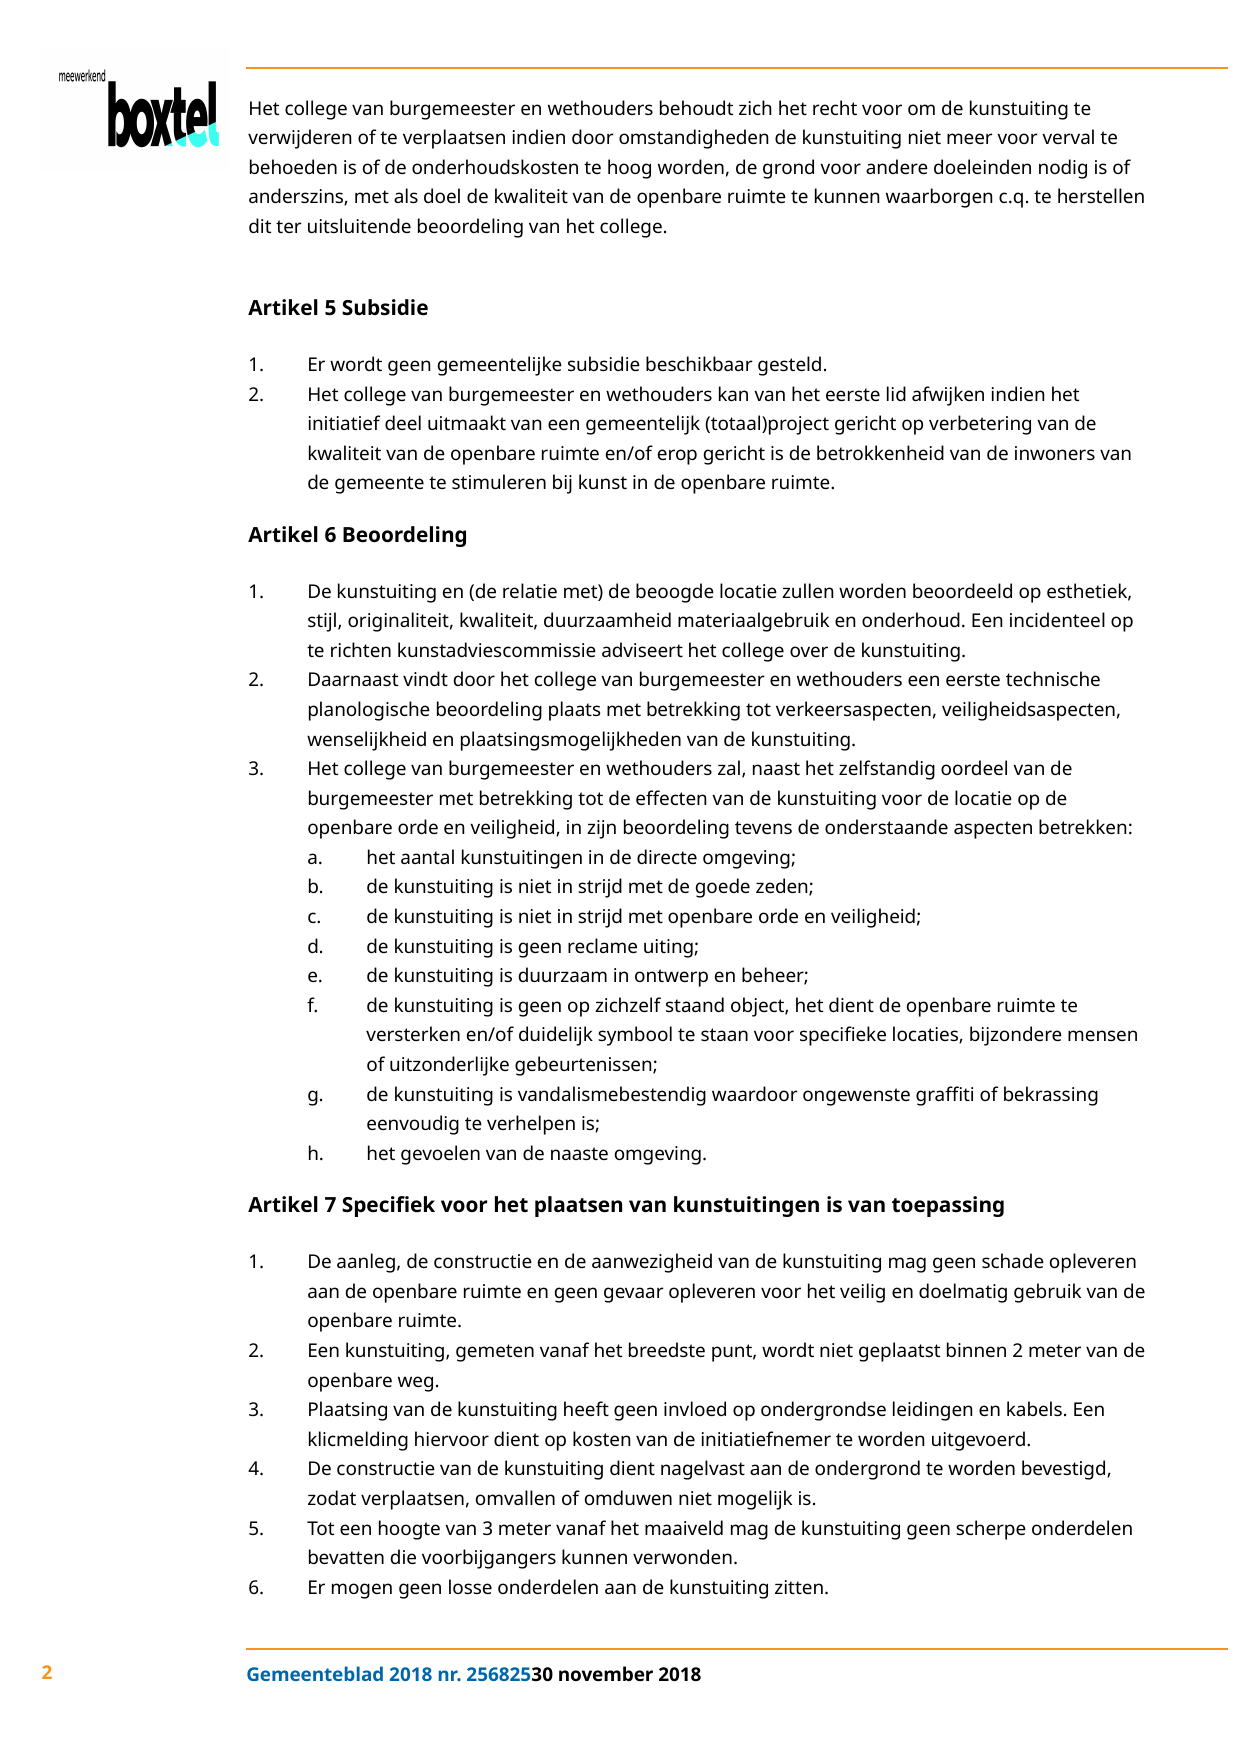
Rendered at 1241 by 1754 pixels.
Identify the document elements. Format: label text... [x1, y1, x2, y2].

list het gevoelen van de naaste omgeving. [307, 1140, 1152, 1166]
text Artikel 5 Subsidie [248, 293, 1152, 322]
list de kunstuiting is geen op zichzelf staand object, het dient de openbare ruimte te versterken en/of duidelijk symbool te staan voor specifieke locaties, bijzondere mensen of uitzonderlijke gebeurtenissen; [307, 992, 1152, 1077]
list Daarnaast vindt door het college van burgemeester en wethouders een eerste technische planologische beoordeling plaats met betrekking tot verkeersaspecten, veiligheidsaspecten, wenselijkheid en plaatsingsmogelijkheden van de kunstuiting. [248, 667, 1152, 752]
list Er mogen geen losse onderdelen aan de kunstuiting zitten. [248, 1574, 1152, 1599]
list Het college van burgemeester en wethouders kan van het eerste lid afwijken indien het initiatief deel uitmaakt van een gemeentelijk (totaal)project gericht op verbetering van de kwaliteit van de openbare ruimte en/of erop gericht is de betrokkenheid van de inwoners van de gemeente te stimuleren bij kunst in de openbare ruimte. [248, 381, 1152, 495]
list de kunstuiting is duurzaam in ontwerp en beheer; [307, 962, 1152, 988]
list De aanleg, de constructie en de aanwezigheid van de kunstuiting mag geen schade opleveren aan de openbare ruimte en geen gevaar opleveren voor het veilig en doelmatig gebruik van de openbare ruimte. [248, 1248, 1152, 1333]
list het aantal kunstuitingen in de directe omgeving; [307, 844, 1152, 870]
list de kunstuiting is vandalismebestendig waardoor ongewenste graffiti of bekrassing eenvoudig te verhelpen is; [307, 1081, 1152, 1136]
text Het college van burgemeester en wethouders behoudt zich het recht voor om de kunstuiting te verwijderen of te verplaatsen indien door omstandigheden de kunstuiting niet meer voor verval te behoeden is of de onderhoudskosten te hoog worden, de grond voor andere doeleinden nodig is of anderszins, met als doel de kwaliteit van de openbare ruimte te kunnen waarborgen c.q. te herstellen dit ter uitsluitende beoordeling van het college. [248, 95, 1152, 239]
list Er wordt geen gemeentelijke subsidie beschikbaar gesteld. [248, 351, 1152, 377]
text Artikel 6 Beoordeling [248, 520, 1152, 548]
list De kunstuiting en (de relatie met) de beoogde locatie zullen worden beoordeeld op esthetiek, stijl, originaliteit, kwaliteit, duurzaamheid materiaalgebruik en onderhoud. Een incidenteel op te richten kunstadviescommissie adviseert het college over de kunstuiting. [248, 578, 1152, 663]
list de kunstuiting is niet in strijd met openbare orde en veiligheid; [307, 903, 1152, 929]
picture [41, 47, 231, 172]
list de kunstuiting is niet in strijd met de goede zeden; [307, 874, 1152, 899]
list Het college van burgemeester en wethouders zal, naast het zelfstandig oordeel van de burgemeester met betrekking tot de effecten van de kunstuiting voor de locatie op de openbare orde en veiligheid, in zijn beoordeling tevens de onderstaande aspecten betrekken: [248, 755, 1152, 840]
list Plaatsing van de kunstuiting heeft geen invloed op ondergrondse leidingen en kabels. Een klicmelding hiervoor dient op kosten van de initiatiefnemer te worden uitgevoerd. [248, 1396, 1152, 1452]
list de kunstuiting is geen reclame uiting; [307, 933, 1152, 959]
text Artikel 7 Specifiek voor het plaatsen van kunstuitingen is van toepassing [248, 1190, 1152, 1219]
list Een kunstuiting, gemeten vanaf het breedste punt, wordt niet geplaatst binnen 2 meter van de openbare weg. [248, 1337, 1152, 1392]
list Tot een hoogte van 3 meter vanaf het maaiveld mag de kunstuiting geen scherpe onderdelen bevatten die voorbijgangers kunnen verwonden. [248, 1515, 1152, 1570]
list De constructie van de kunstuiting dient nagelvast aan de ondergrond te worden bevestigd, zodat verplaatsen, omvallen of omduwen niet mogelijk is. [248, 1456, 1152, 1511]
